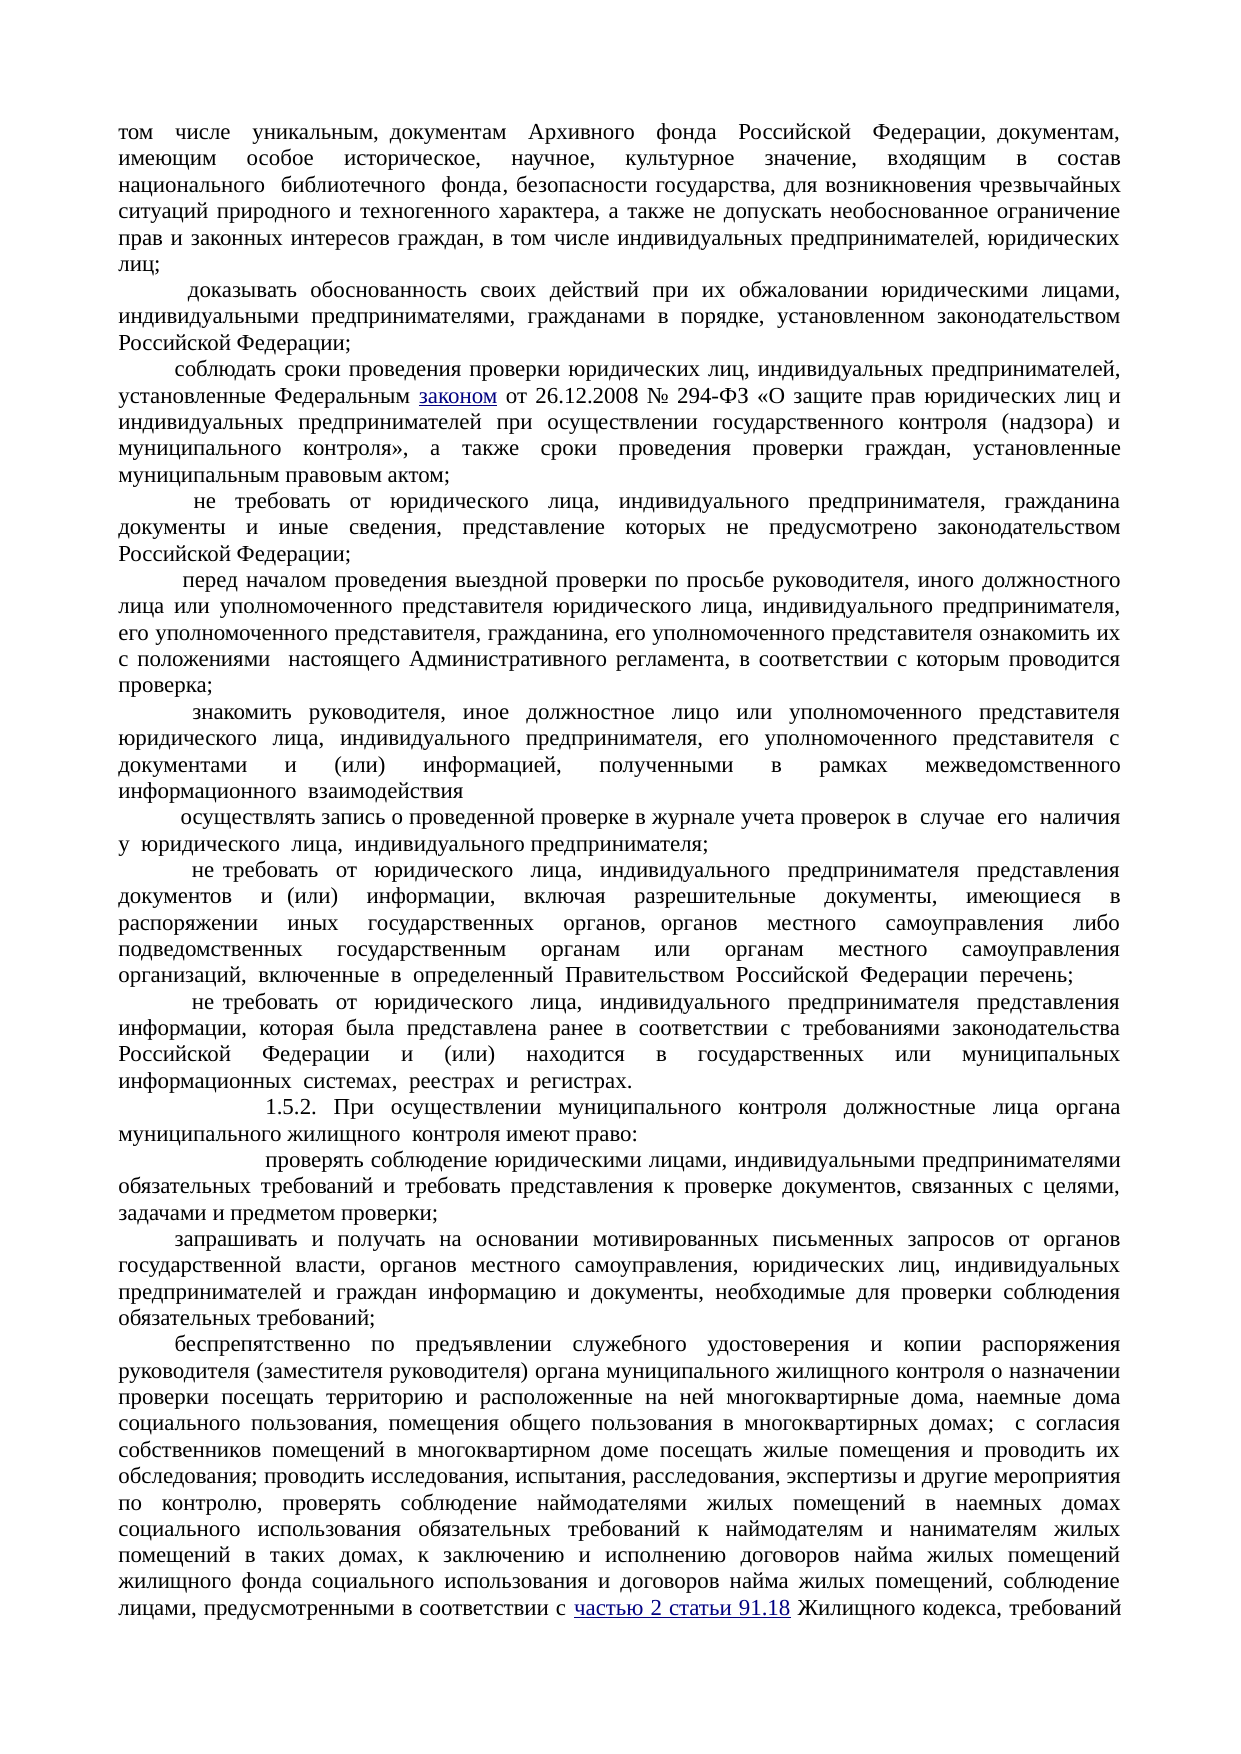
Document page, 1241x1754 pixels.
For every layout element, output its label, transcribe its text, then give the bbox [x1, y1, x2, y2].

text перед началом проведения выездной проверки по просьбе руководителя, иного должностного лица или уполномоченного представителя юридического лица, индивидуального предпринимателя, его уполномоченного представителя, гражданина, его уполномоченного представителя ознакомить их с положениями настоящего Административного регламента, в соответствии с которым проводится проверка; [118, 566, 1122, 698]
text соблюдать сроки проведения проверки юридических лиц, индивидуальных предпринимателей, установленные Федеральным законом от 26.12.2008 № 294-ФЗ «О защите прав юридических лиц и индивидуальных предпринимателей при осуществлении государственного контроля (надзора) и муниципального контроля», а также сроки проведения проверки граждан, установленные муниципальным правовым актом; [118, 355, 1122, 487]
text осуществлять запись о проведенной проверке в журнале учета проверок в случае его наличия у юридического лица, индивидуального предпринимателя; [118, 803, 1122, 856]
text знакомить руководителя, иное должностное лицо или уполномоченного представителя юридического лица, индивидуального предпринимателя, его уполномоченного представителя с документами и (или) информацией, полученными в рамках межведомственного информационного взаимодействия [118, 698, 1122, 803]
text запрашивать и получать на основании мотивированных письменных запросов от органов государственной власти, органов местного самоуправления, юридических лиц, индивидуальных предпринимателей и граждан информацию и документы, необходимые для проверки соблюдения обязательных требований; [118, 1225, 1122, 1330]
text том числе уникальным, документам Архивного фонда Российской Федерации, документам, имеющим особое историческое, научное, культурное значение, входящим в состав национального библиотечного фонда, безопасности государства, для возникновения чрезвычайных ситуаций природного и техногенного характера, а также не допускать необоснованное ограничение прав и законных интересов граждан, в том числе индивидуальных предпринимателей, юридических лиц; [118, 118, 1122, 276]
text не требовать от юридического лица, индивидуального предпринимателя представления информации, которая была представлена ранее в соответствии с требованиями законодательства Российской Федерации и (или) находится в государственных или муниципальных информационных системах, реестрах и регистрах. [118, 988, 1122, 1093]
text 1.5.2. При осуществлении муниципального контроля должностные лица органа муниципального жилищного контроля имеют право: [118, 1093, 1122, 1146]
text беспрепятственно по предъявлении служебного удостоверения и копии распоряжения руководителя (заместителя руководителя) органа муниципального жилищного контроля о назначении проверки посещать территорию и расположенные на ней многоквартирные дома, наемные дома социального пользования, помещения общего пользования в многоквартирных домах; с согласия собственников помещений в многоквартирном доме посещать жилые помещения и проводить их обследования; проводить исследования, испытания, расследования, экспертизы и другие мероприятия по контролю, проверять соблюдение наймодателями жилых помещений в наемных домах социального использования обязательных требований к наймодателям и нанимателям жилых помещений в таких домах, к заключению и исполнению договоров найма жилых помещений жилищного фонда социального использования и договоров найма жилых помещений, соблюдение лицами, предусмотренными в соответствии с частью 2 статьи 91.18 Жилищного кодекса, требований [118, 1330, 1122, 1620]
text не требовать от юридического лица, индивидуального предпринимателя представления документов и (или) информации, включая разрешительные документы, имеющиеся в распоряжении иных государственных органов, органов местного самоуправления либо подведомственных государственным органам или органам местного самоуправления организаций, включенные в определенный Правительством Российской Федерации перечень; [118, 856, 1122, 988]
text не требовать от юридического лица, индивидуального предпринимателя, гражданина документы и иные сведения, представление которых не предусмотрено законодательством Российской Федерации; [118, 487, 1122, 566]
text проверять соблюдение юридическими лицами, индивидуальными предпринимателями обязательных требований и требовать представления к проверке документов, связанных с целями, задачами и предметом проверки; [118, 1146, 1122, 1225]
text доказывать обоснованность своих действий при их обжаловании юридическими лицами, индивидуальными предпринимателями, гражданами в порядке, установленном законодательством Российской Федерации; [118, 276, 1122, 355]
